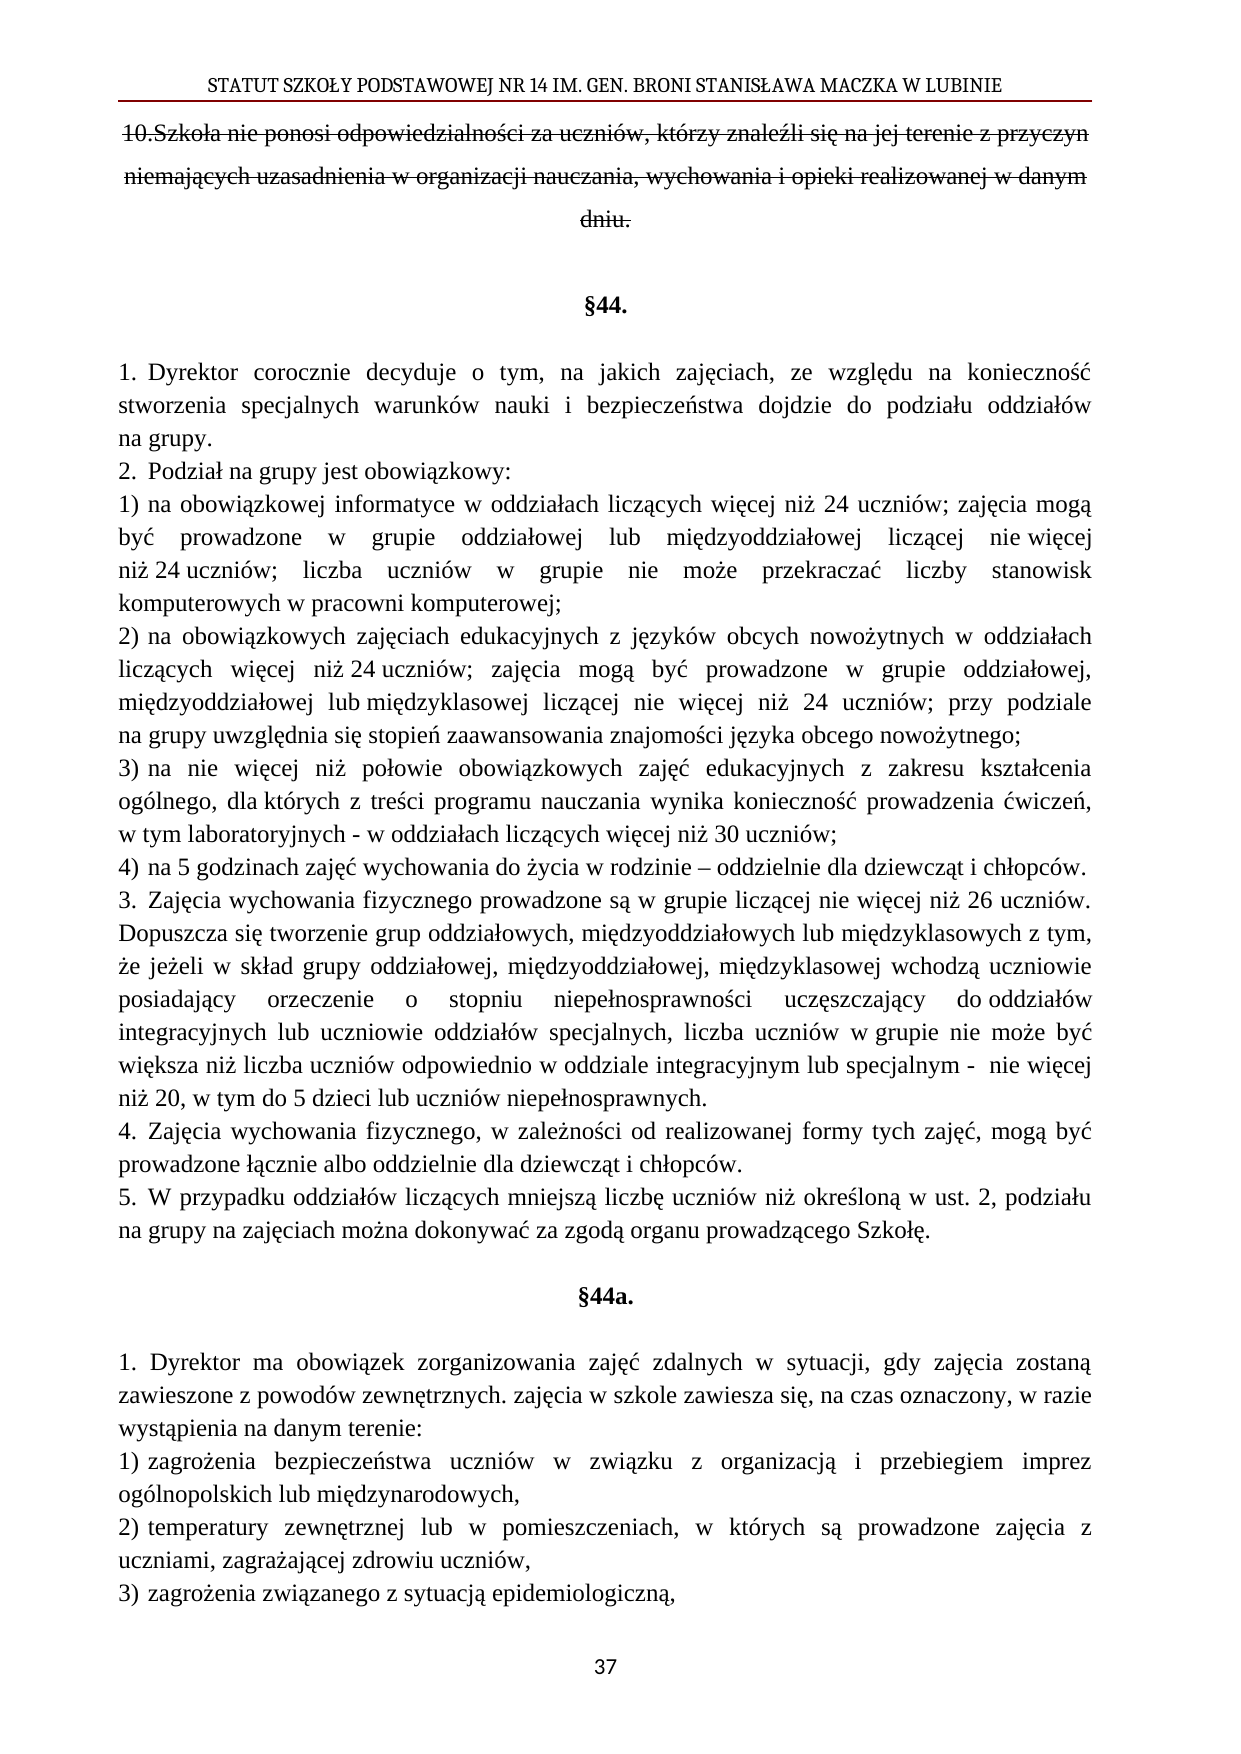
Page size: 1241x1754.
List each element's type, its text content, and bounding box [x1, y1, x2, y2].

list §44. [118, 291, 1092, 319]
list Zajęcia wychowania fizycznego, w zależności od realizowanej formy tych zajęć, mogą być prowadzone łącznie albo oddzielnie dla dziewcząt i chłopców. [118, 1116, 1092, 1178]
list zagrożenia związanego z sytuacją epidemiologiczną, [118, 1578, 1092, 1607]
list Podział na grupy jest obowiązkowy: [118, 456, 1092, 484]
list na obowiązkowej informatyce w oddziałach liczących więcej niż 24 uczniów; zajęcia mogą być prowadzone w grupie oddziałowej lub międzyoddziałowej liczącej nie więcej niż 24 uczniów; liczba uczniów w grupie nie może przekraczać liczby stanowisk komputerowych w pracowni komputerowej; [118, 489, 1092, 617]
list 10.Szkoła nie ponosi odpowiedzialności za uczniów, którzy znaleźli się na jej terenie z przyczyn niemających uzasadnienia w organizacji nauczania, wychowania i opieki realizowanej w danym dniu. [118, 118, 1092, 233]
list temperatury zewnętrznej lub w pomieszczeniach, w których są prowadzone zajęcia z uczniami, zagrażającej zdrowiu uczniów, [118, 1512, 1092, 1574]
list §44a. [118, 1281, 1092, 1310]
list na nie więcej niż połowie obowiązkowych zajęć edukacyjnych z zakresu kształcenia ogólnego, dla których z treści programu nauczania wynika konieczność prowadzenia ćwiczeń, w tym laboratoryjnych - w oddziałach liczących więcej niż 30 uczniów; [118, 753, 1092, 848]
text 1. Dyrektor ma obowiązek zorganizowania zajęć zdalnych w sytuacji, gdy zajęcia zostaną zawieszone z powodów zewnętrznych. zajęcia w szkole zawiesza się, na czas oznaczony, w razie wystąpienia na danym terenie: [118, 1347, 1092, 1442]
list Dyrektor corocznie decyduje o tym, na jakich zajęciach, ze względu na konieczność stworzenia specjalnych warunków nauki i bezpieczeństwa dojdzie do podziału oddziałów na grupy. [118, 357, 1092, 451]
list na obowiązkowych zajęciach edukacyjnych z języków obcych nowożytnych w oddziałach liczących więcej niż 24 uczniów; zajęcia mogą być prowadzone w grupie oddziałowej, międzyoddziałowej lub międzyklasowej liczącej nie więcej niż 24 uczniów; przy podziale na grupy uwzględnia się stopień zaawansowania znajomości języka obcego nowożytnego; [118, 621, 1092, 749]
list Zajęcia wychowania fizycznego prowadzone są w grupie liczącej nie więcej niż 26 uczniów. Dopuszcza się tworzenie grup oddziałowych, międzyoddziałowych lub międzyklasowych z tym, że jeżeli w skład grupy oddziałowej, międzyoddziałowej, międzyklasowej wchodzą uczniowie posiadający orzeczenie o stopniu niepełnosprawności uczęszczający do oddziałów integracyjnych lub uczniowie oddziałów specjalnych, liczba uczniów w grupie nie może być większa niż liczba uczniów odpowiednio w oddziale integracyjnym lub specjalnym - nie więcej niż 20, w tym do 5 dzieci lub uczniów niepełnosprawnych. [118, 885, 1092, 1112]
list na 5 godzinach zajęć wychowania do życia w rodzinie – oddzielnie dla dziewcząt i chłopców. [118, 852, 1092, 881]
list zagrożenia bezpieczeństwa uczniów w związku z organizacją i przebiegiem imprez ogólnopolskich lub międzynarodowych, [118, 1446, 1092, 1508]
list W przypadku oddziałów liczących mniejszą liczbę uczniów niż określoną w ust. 2, podziału na grupy na zajęciach można dokonywać za zgodą organu prowadzącego Szkołę. [118, 1182, 1092, 1244]
